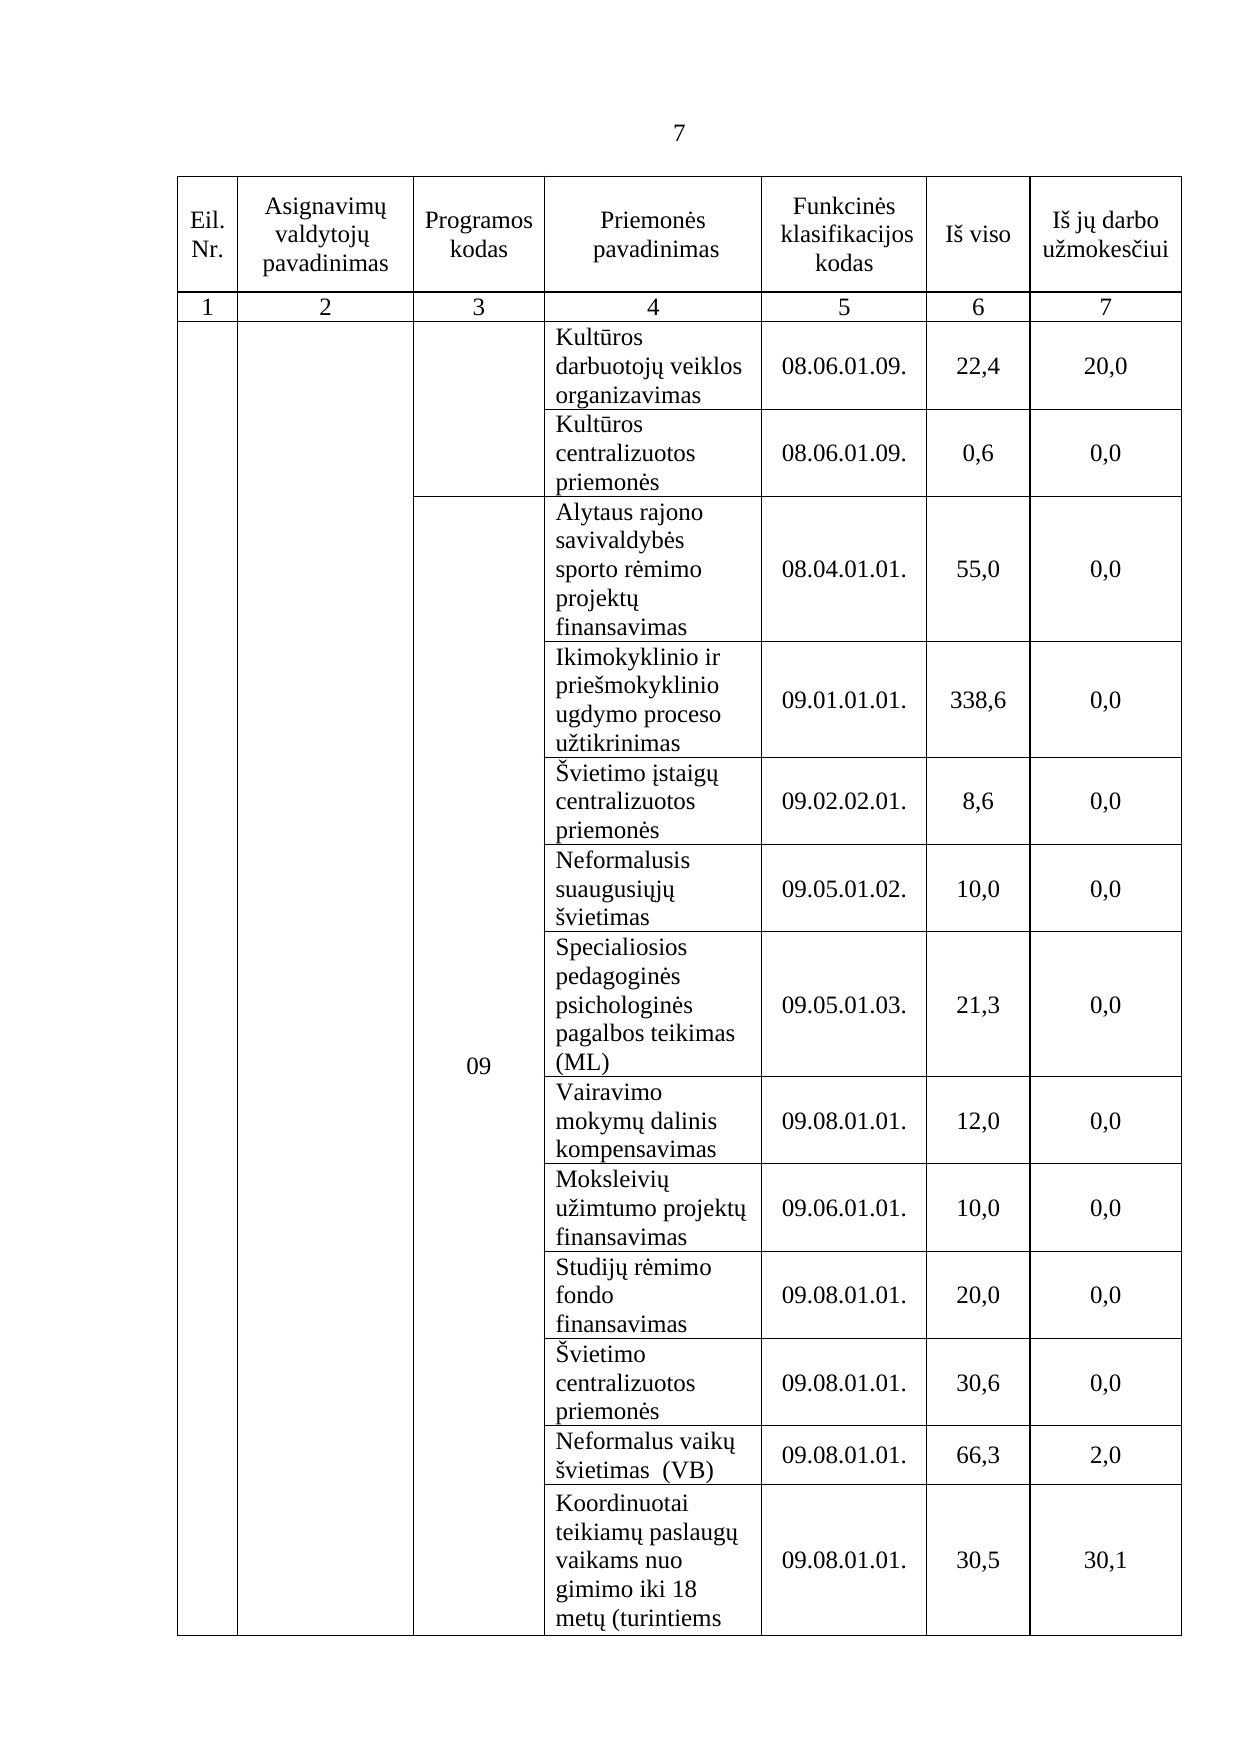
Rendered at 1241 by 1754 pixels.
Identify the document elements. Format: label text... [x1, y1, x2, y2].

table_cell 08.06.01.09. [762, 322, 926, 408]
table_cell Neformalus vaikų švietimas (VB) [545, 1426, 761, 1484]
table_cell 2 [238, 293, 413, 321]
table_cell 8,6 [927, 758, 1029, 844]
table_cell 55,0 [927, 497, 1029, 641]
table_header Funkcinės klasifikacijos kodas [762, 177, 926, 291]
table_cell Neformalusis suaugusiųjų švietimas [545, 845, 761, 931]
table_cell 6 [927, 293, 1029, 321]
table_cell 09.01.01.01. [762, 642, 926, 757]
table_cell Specialiosios pedagoginės psichologinės pagalbos teikimas (ML) [545, 932, 761, 1076]
table_cell 0,0 [1031, 497, 1181, 641]
table_cell 09.05.01.03. [762, 932, 926, 1076]
table_cell Kultūros darbuotojų veiklos organizavimas [545, 322, 761, 408]
table_cell 08.04.01.01. [762, 497, 926, 641]
table_cell 3 [414, 293, 544, 321]
table_cell 338,6 [927, 642, 1029, 757]
table_cell 20,0 [1031, 322, 1181, 408]
table_header Programos kodas [414, 177, 544, 291]
table_cell 09.06.01.01. [762, 1164, 926, 1251]
table_header Asignavimų valdytojų pavadinimas [238, 177, 413, 291]
table_cell 22,4 [927, 322, 1029, 408]
table_cell 09.08.01.01. [762, 1339, 926, 1425]
table_cell 30,5 [927, 1485, 1029, 1635]
table_header Priemonės pavadinimas [545, 177, 761, 291]
table_cell 0,0 [1031, 932, 1181, 1076]
table_cell 5 [762, 293, 926, 321]
table_cell 0,0 [1031, 1339, 1181, 1425]
table_cell 2,0 [1031, 1426, 1181, 1484]
table_cell 0,0 [1031, 758, 1181, 844]
table_cell Alytaus rajono savivaldybės sporto rėmimo projektų finansavimas [545, 497, 761, 641]
table_cell 66,3 [927, 1426, 1029, 1484]
table_cell Švietimo įstaigų centralizuotos priemonės [545, 758, 761, 844]
table_cell 10,0 [927, 1164, 1029, 1251]
table_cell 0,0 [1031, 845, 1181, 931]
table_cell 0,0 [1031, 1077, 1181, 1163]
table_cell 12,0 [927, 1077, 1029, 1163]
table_cell 08.06.01.09. [762, 410, 926, 496]
table_cell 10,0 [927, 845, 1029, 931]
table_cell 09.08.01.01. [762, 1426, 926, 1484]
table_cell 1 [178, 293, 237, 321]
table_cell 4 [545, 293, 761, 321]
table_cell [238, 322, 413, 1635]
table_cell [178, 322, 237, 1635]
table_cell 0,0 [1031, 410, 1181, 496]
table_cell 0,0 [1031, 642, 1181, 757]
table_cell 09.08.01.01. [762, 1077, 926, 1163]
table_cell 20,0 [927, 1252, 1029, 1338]
table_cell 0,0 [1031, 1164, 1181, 1251]
table_cell 7 [1031, 293, 1181, 321]
table_header Iš jų darbo užmokesčiui [1031, 177, 1181, 291]
table_cell Studijų rėmimo fondo finansavimas [545, 1252, 761, 1338]
table_cell Ikimokyklinio ir priešmokyklinio ugdymo proceso užtikrinimas [545, 642, 761, 757]
table_header Eil. Nr. [178, 177, 237, 291]
table_cell 30,6 [927, 1339, 1029, 1425]
table_cell 09.05.01.02. [762, 845, 926, 931]
table_cell 09.08.01.01. [762, 1252, 926, 1338]
table_cell Švietimo centralizuotos priemonės [545, 1339, 761, 1425]
table_cell 0,0 [1031, 1252, 1181, 1338]
table_cell 30,1 [1031, 1485, 1181, 1635]
table_cell 21,3 [927, 932, 1029, 1076]
table_cell 0,6 [927, 410, 1029, 496]
table_cell 09.02.02.01. [762, 758, 926, 844]
table_cell Vairavimo mokymų dalinis kompensavimas [545, 1077, 761, 1163]
table_header Iš viso [927, 177, 1029, 291]
table_cell Kultūros centralizuotos priemonės [545, 410, 761, 496]
table_cell Koordinuotai teikiamų paslaugų vaikams nuo gimimo iki 18 metų (turintiems [545, 1485, 761, 1635]
table_cell 09.08.01.01. [762, 1485, 926, 1635]
table_cell [414, 322, 544, 496]
table_cell Moksleivių užimtumo projektų finansavimas [545, 1164, 761, 1251]
table_cell 09 [414, 497, 544, 1635]
